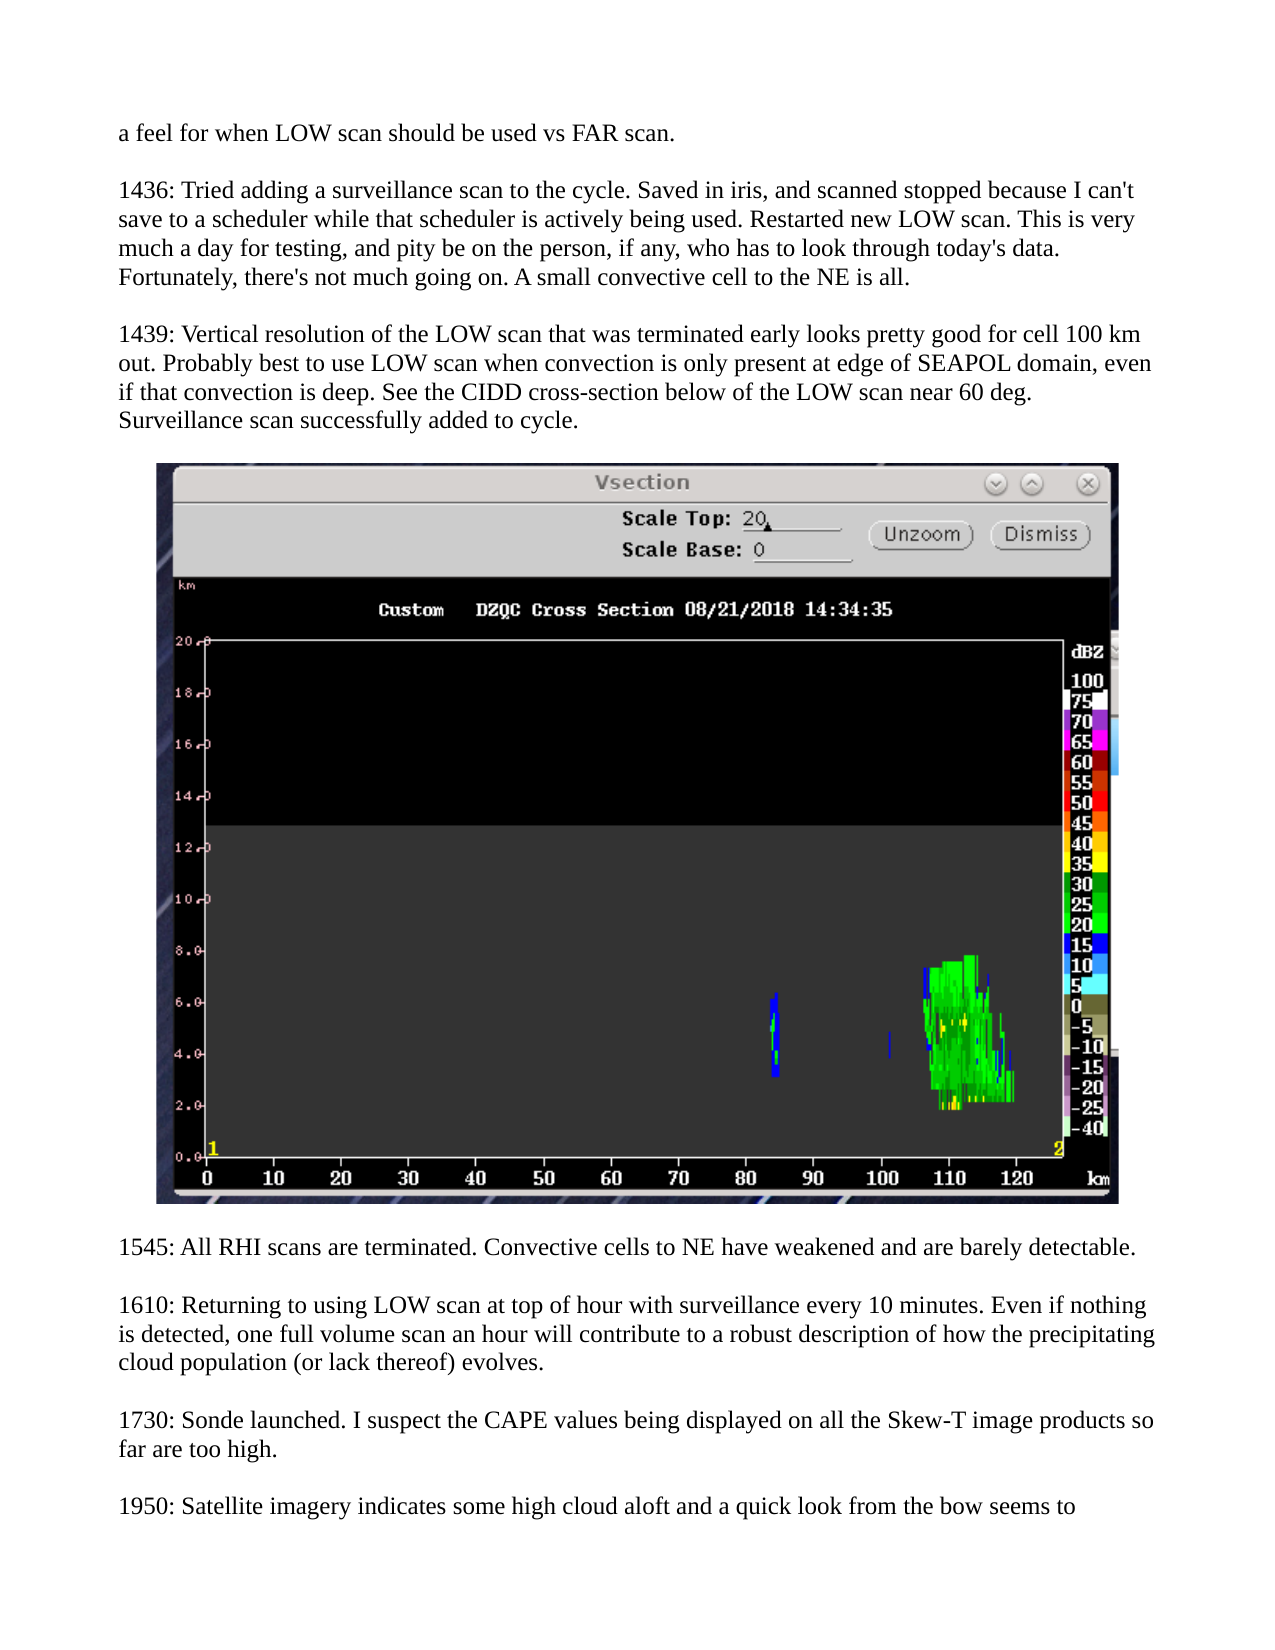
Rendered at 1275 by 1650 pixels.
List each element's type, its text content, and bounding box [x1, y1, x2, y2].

text 1730: Sonde launched. I suspect the CAPE values being displayed on all the Skew-T image products so far are too high. [118, 1405, 1157, 1462]
text 1610: Returning to using LOW scan at top of hour with surveillance every 10 minutes. Even if nothing is detected, one full volume scan an hour will contribute to a robust description of how the precipitating cloud population (or lack thereof) evolves. [118, 1290, 1157, 1376]
text a feel for when LOW scan should be used vs FAR scan. [118, 118, 1157, 147]
text 1545: All RHI scans are terminated. Convective cells to NE have weakened and are barely detectable. [118, 1232, 1157, 1261]
text 1950: Satellite imagery indicates some high cloud aloft and a quick look from the bow seems to [118, 1491, 1157, 1520]
picture [156, 463, 1119, 1204]
text 1436: Tried adding a surveillance scan to the cycle. Saved in iris, and scanned stopped because I can't save to a scheduler while that scheduler is actively being used. Restarted new LOW scan. This is very much a day for testing, and pity be on the person, if any, who has to look through today's data. Fortunately, there's not much going on. A small convective cell to the NE is all. [118, 176, 1157, 291]
text 1439: Vertical resolution of the LOW scan that was terminated early looks pretty good for cell 100 km out. Probably best to use LOW scan when convection is only present at edge of SEAPOL domain, even if that convection is deep. See the CIDD cross-section below of the LOW scan near 60 deg. Surveillance scan successfully added to cycle. [118, 319, 1157, 434]
